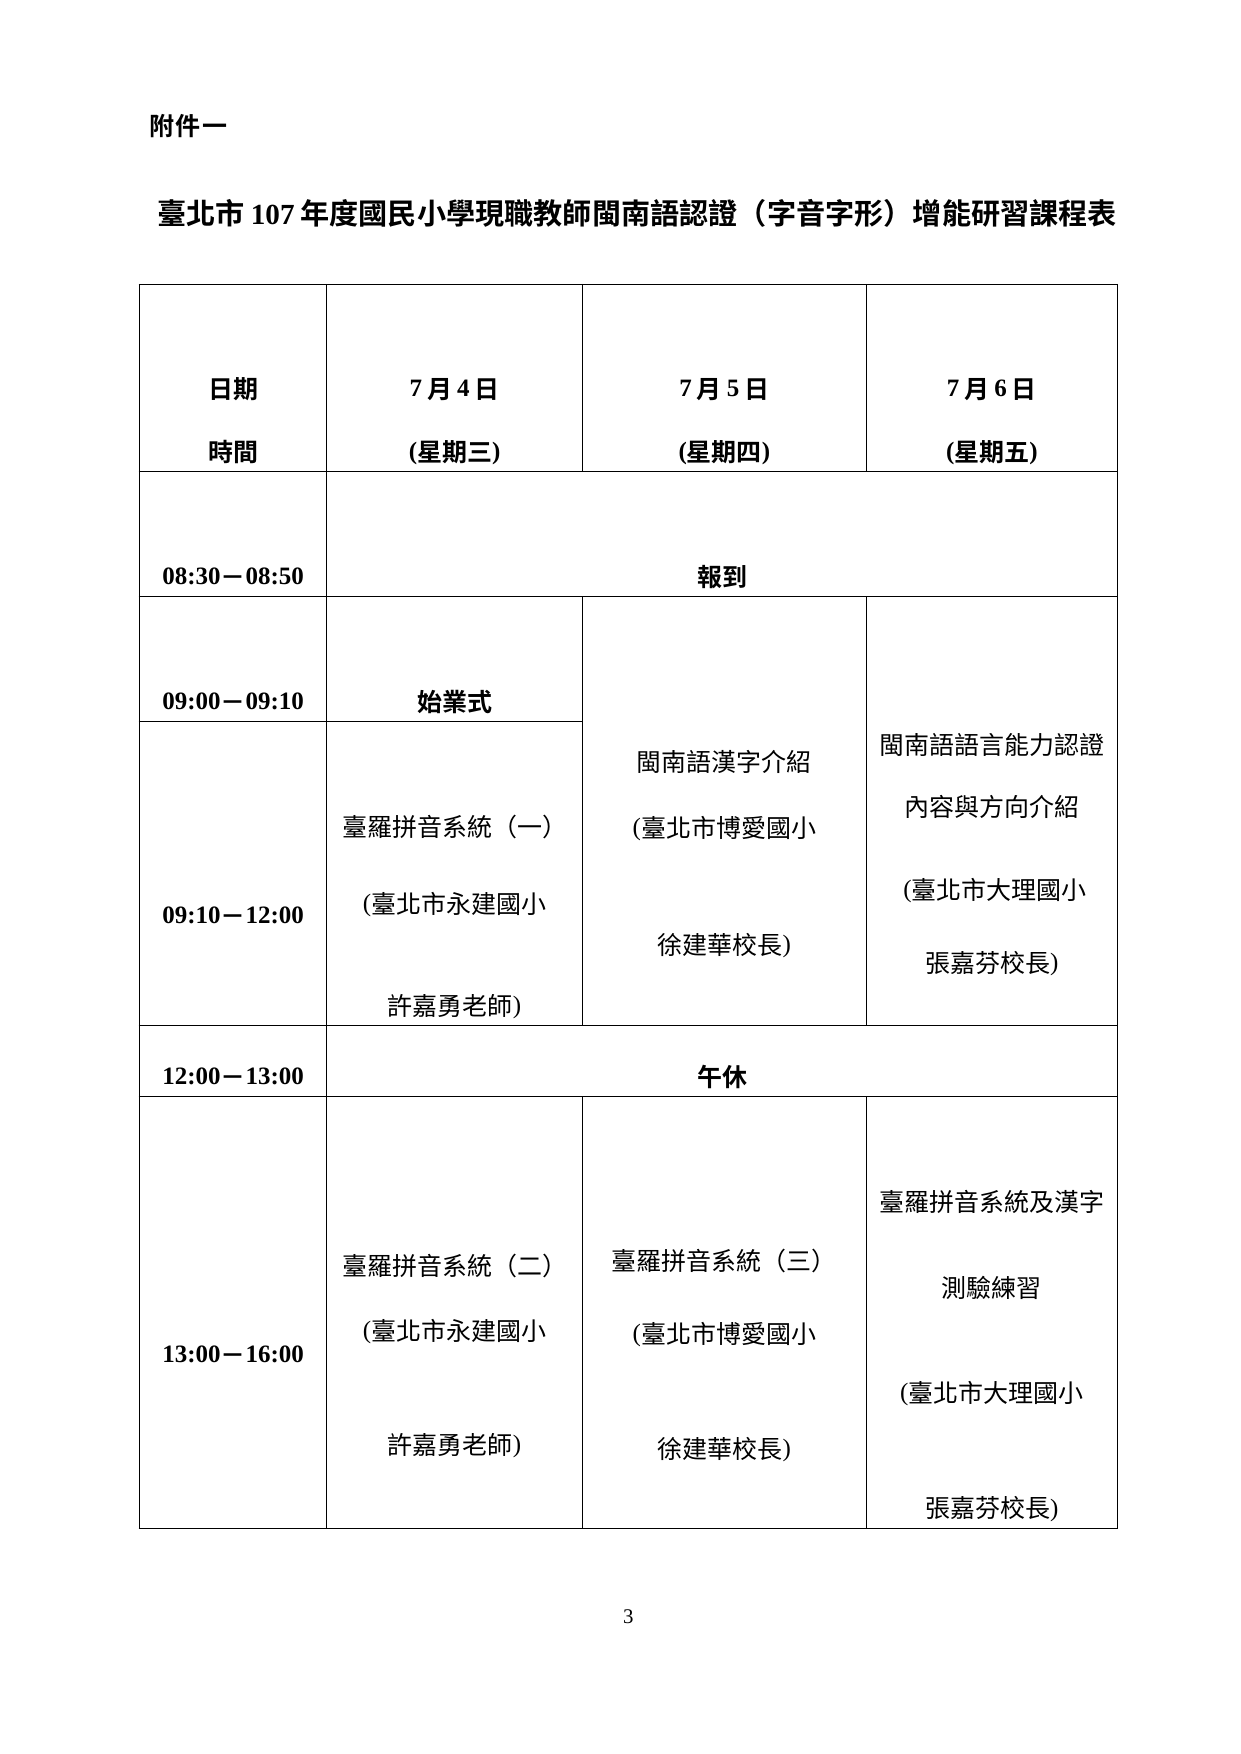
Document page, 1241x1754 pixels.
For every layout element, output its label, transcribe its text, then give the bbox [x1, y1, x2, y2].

table_cell 臺羅拼音系統（二） (臺北市永建國小 許嘉勇老師) [327, 1097, 582, 1528]
table_header 日期 時間 [140, 285, 326, 471]
table_cell 臺羅拼音系統（一） (臺北市永建國小 許嘉勇老師) [327, 722, 582, 1025]
table_cell 13:00－16:00 [140, 1097, 326, 1528]
table_cell 臺羅拼音系統（三） (臺北市博愛國小 徐建華校長) [583, 1097, 866, 1528]
table_header 7月4日 (星期三) [327, 285, 582, 471]
table_cell 12:00－13:00 [140, 1026, 326, 1096]
table_header 7月5日 (星期四) [583, 285, 866, 471]
table_header 7月6日 (星期五) [867, 285, 1117, 471]
table_cell 報到 [327, 472, 1117, 596]
table_cell 09:10－12:00 [140, 722, 326, 1025]
text 附件一 [149, 107, 1125, 143]
table_cell 午休 [327, 1026, 1117, 1096]
table_cell 閩南語語言能力認證內容與方向介紹 (臺北市大理國小 張嘉芬校長) [867, 597, 1117, 1025]
table_cell 08:30－08:50 [140, 472, 326, 596]
table_cell 始業式 [327, 597, 582, 721]
table_cell 閩南語漢字介紹 (臺北市博愛國小 徐建華校長) [583, 597, 866, 1025]
text 臺北市107年度國民小學現職教師閩南語認證（字音字形）增能研習課程表 [149, 190, 1125, 232]
table_cell 臺羅拼音系統及漢字 測驗練習 (臺北市大理國小 張嘉芬校長) [867, 1097, 1117, 1528]
table_cell 09:00－09:10 [140, 597, 326, 721]
